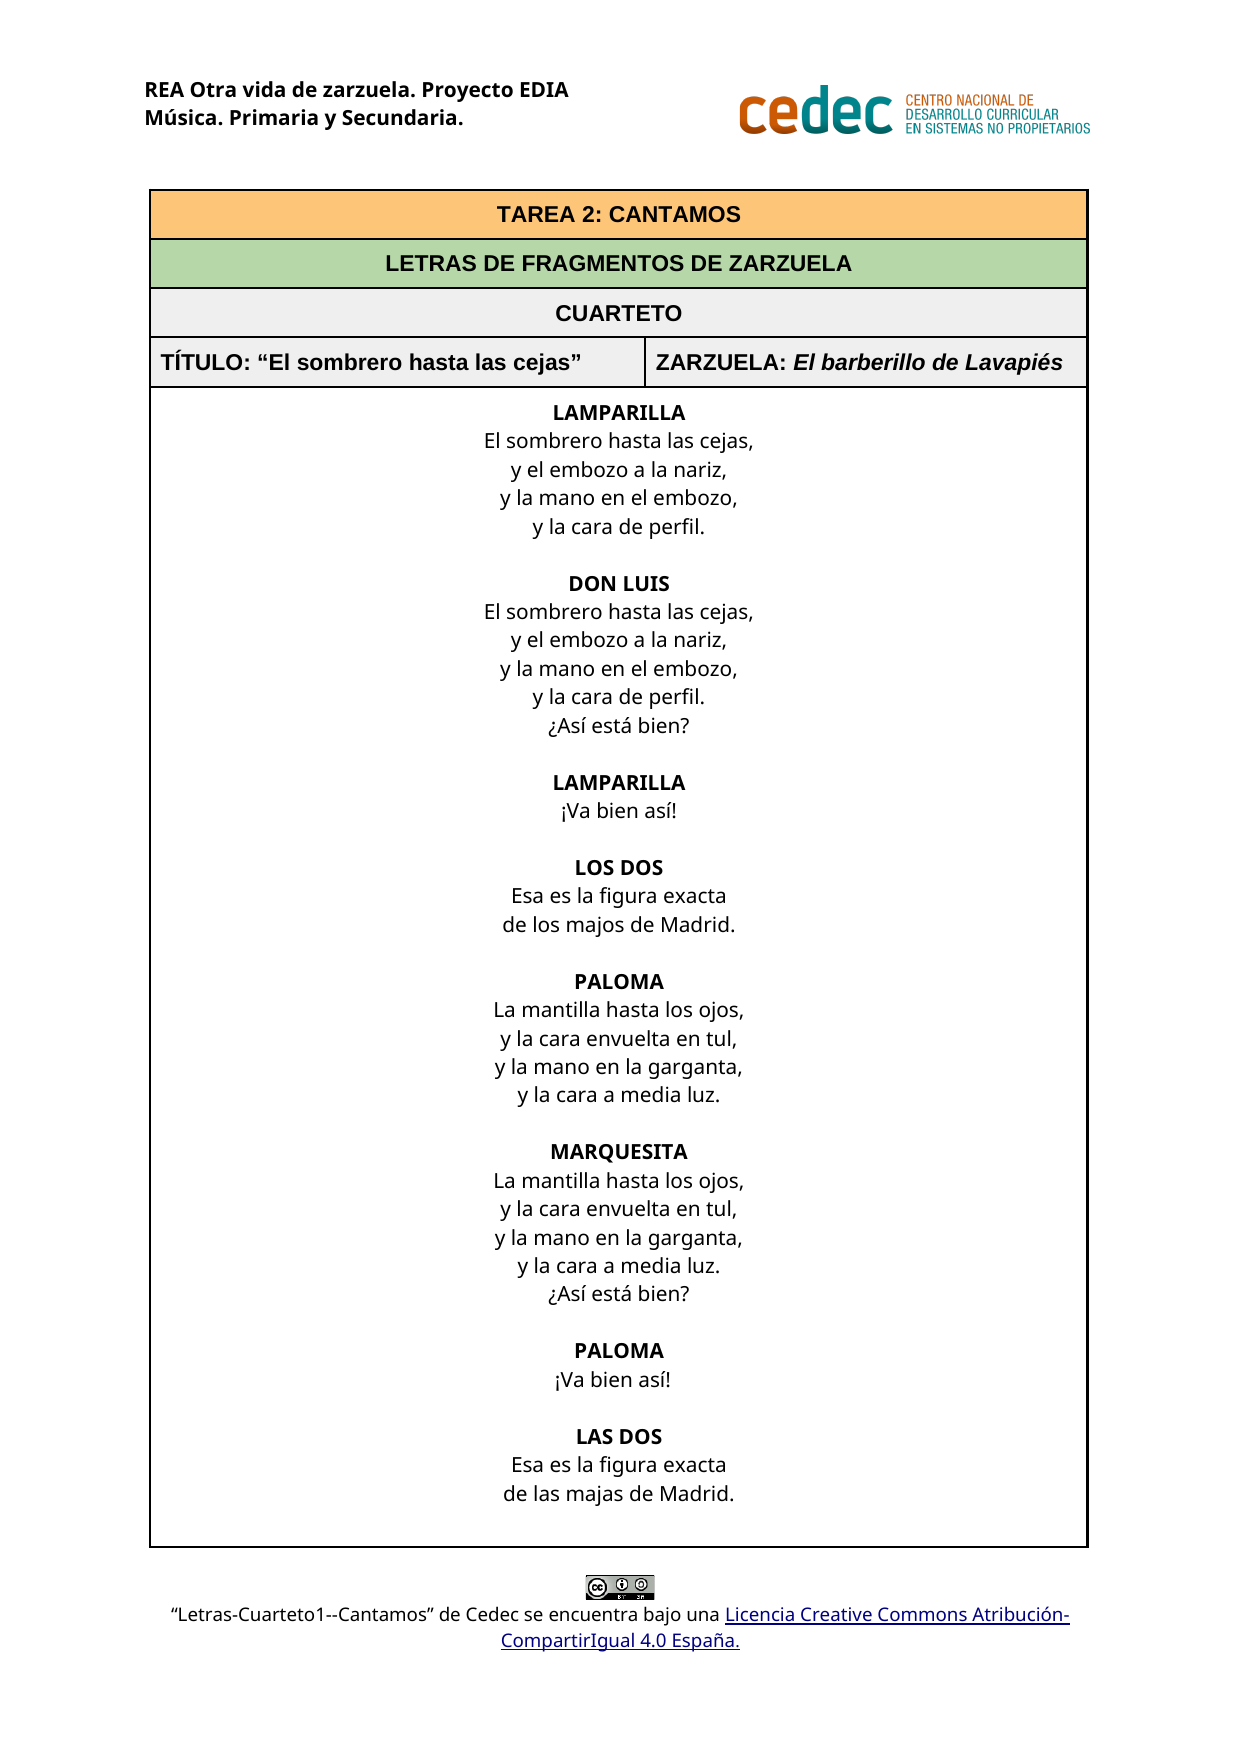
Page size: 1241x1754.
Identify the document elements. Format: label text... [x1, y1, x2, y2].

table_cell LAMPARILLA El sombrero hasta las cejas, y el embozo a la nariz, y la mano en el embozo, y la cara de perfil. DON LUIS El sombrero hasta las cejas, y el embozo a la nariz, y la mano en el embozo, y la cara de perfil. ¿Así está bien? LAMPARILLA ¡Va bien así! LOS DOS Esa es la figura exacta de los majos de Madrid. PALOMA La mantilla hasta los ojos, y la cara envuelta en tul, y la mano en la garganta, y la cara a media luz. MARQUESITA La mantilla hasta los ojos, y la cara envuelta en tul, y la mano en la garganta, y la cara a media luz. ¿Así está bien? PALOMA ¡Va bien así! LAS DOS Esa es la figura exacta de las majas de Madrid. [151, 388, 1086, 1546]
table_cell ZARZUELA: El barberillo de Lavapiés [646, 338, 1086, 386]
table_header TAREA 2: CANTAMOS [151, 191, 1086, 238]
picture [585, 1575, 655, 1600]
table_cell LETRAS DE FRAGMENTOS DE ZARZUELA [151, 240, 1086, 287]
picture [739, 85, 1090, 134]
table_cell CUARTETO [151, 289, 1086, 336]
table_cell TÍTULO: “El sombrero hasta las cejas” [151, 338, 644, 386]
